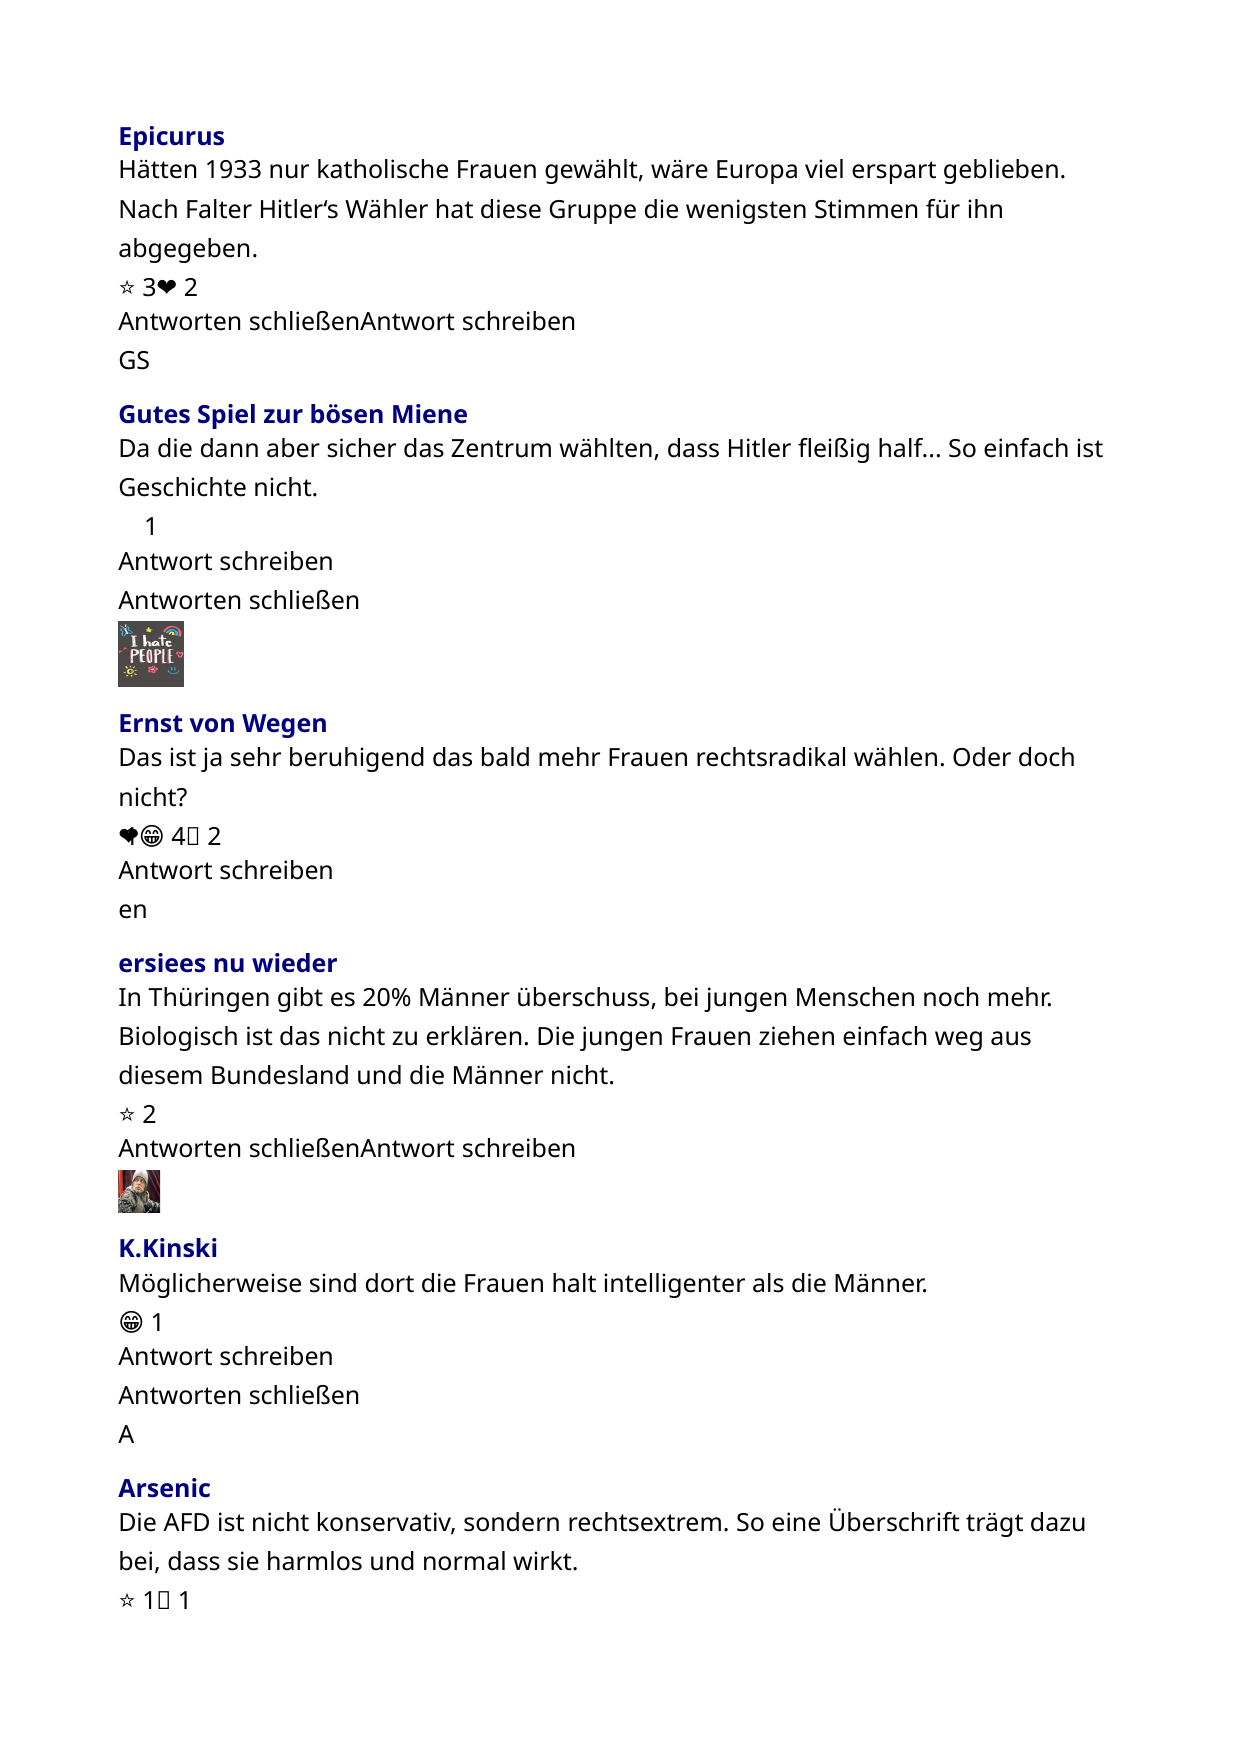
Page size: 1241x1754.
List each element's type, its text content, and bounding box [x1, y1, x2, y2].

text Antwort schreiben [118, 1338, 1122, 1372]
text ❤️ 1😁 4🤨 2 [118, 818, 1122, 852]
text en [118, 892, 1122, 926]
text Hätten 1933 nur katholische Frauen gewählt, wäre Europa viel erspart geblieben. Nach Falter Hitler‘s Wähler hat diese Gruppe die wenigsten Stimmen für ihn abgegeben. [118, 152, 1122, 264]
subtitle Arsenic [118, 1471, 1122, 1504]
text Die AFD ist nicht konservativ, sondern rechtsextrem. So eine Überschrift trägt dazu bei, dass sie harmlos und normal wirkt. [118, 1504, 1122, 1578]
subtitle ersiees nu wieder [118, 945, 1122, 979]
subtitle Epicurus [118, 118, 1122, 152]
picture [118, 621, 184, 687]
text Antworten schließenAntwort schreiben [118, 304, 1122, 338]
text In Thüringen gibt es 20% Männer überschuss, bei jungen Menschen noch mehr. [118, 979, 1122, 1013]
text Das ist ja sehr beruhigend das bald mehr Frauen rechtsradikal wählen. Oder doch nicht? [118, 740, 1122, 813]
text GS [118, 343, 1122, 377]
text ⭐️ 1🙁 1 [118, 1583, 1122, 1617]
text Antwort schreiben [118, 852, 1122, 886]
text Antworten schließenAntwort schreiben [118, 1131, 1122, 1165]
text Da die dann aber sicher das Zentrum wählten, dass Hitler fleißig half... So einfach ist Geschichte nicht. [118, 431, 1122, 504]
text 😁 1 [118, 1304, 1122, 1338]
subtitle Ernst von Wegen [118, 706, 1122, 740]
text Möglicherweise sind dort die Frauen halt intelligenter als die Männer. [118, 1265, 1122, 1299]
text A [118, 1417, 1122, 1451]
text Antwort schreiben [118, 543, 1122, 577]
text Antworten schließen [118, 1378, 1122, 1412]
text Antworten schließen [118, 582, 1122, 616]
text ⭐️ 3❤️ 2 [118, 270, 1122, 304]
subtitle Gutes Spiel zur bösen Miene [118, 397, 1122, 431]
picture [118, 1170, 161, 1213]
text Biologisch ist das nicht zu erklären. Die jungen Frauen ziehen einfach weg aus diesem Bundesland und die Männer nicht. [118, 1018, 1122, 1092]
subtitle K.Kinski [118, 1231, 1122, 1265]
text ⭐️ 2 [118, 1097, 1122, 1131]
text 🤨 1 [118, 509, 1122, 543]
